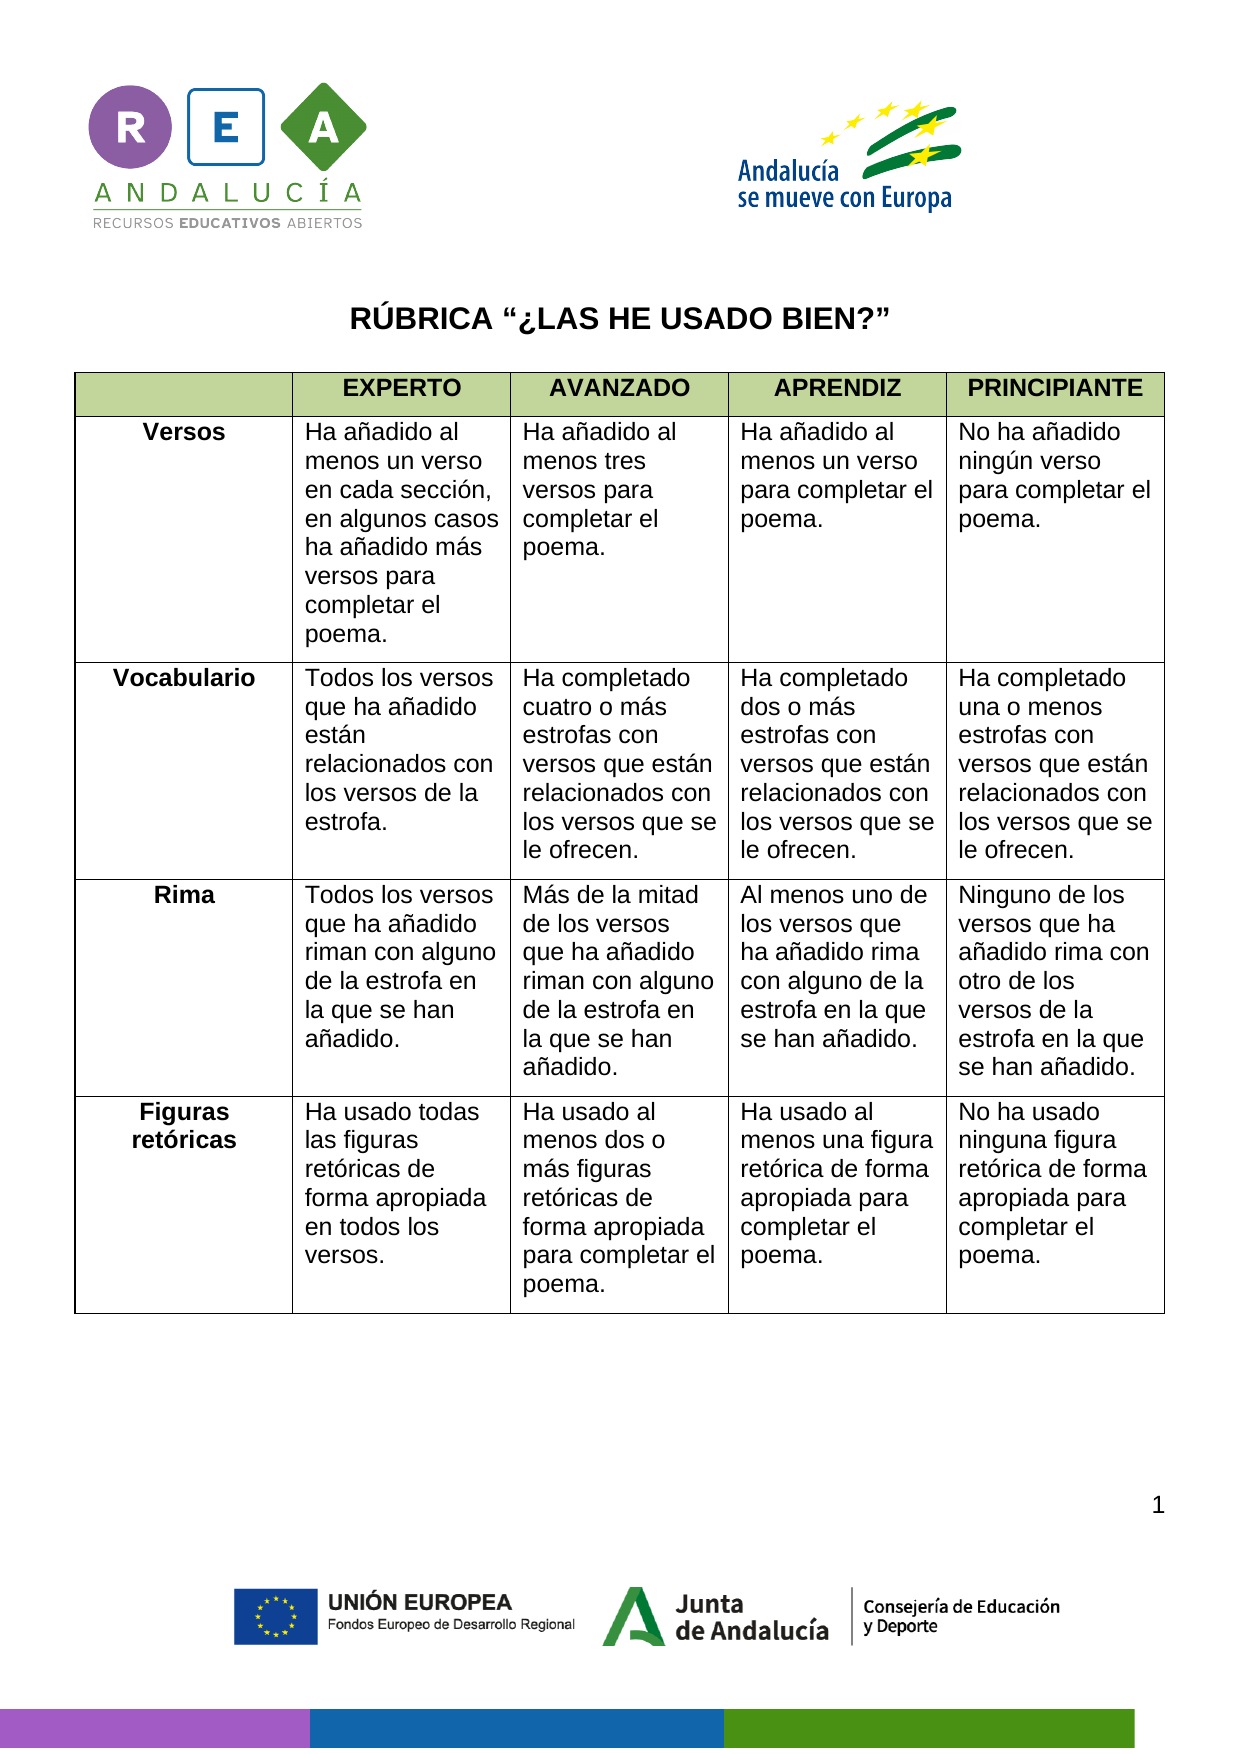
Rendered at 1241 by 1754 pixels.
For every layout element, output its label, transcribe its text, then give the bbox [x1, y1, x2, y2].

table_cell Ha usado al menos dos o más figuras retóricas de forma apropiada para completar el poema. [511, 1097, 728, 1312]
table_cell Vocabulario [76, 663, 292, 879]
table_cell Más de la mitad de los versos que ha añadido riman con alguno de la estrofa en la que se han añadido. [511, 880, 728, 1096]
table_cell Ha usado al menos una figura retórica de forma apropiada para completar el poema. [729, 1097, 946, 1312]
table_cell Ha usado todas las figuras retóricas de forma apropiada en todos los versos. [293, 1097, 510, 1312]
picture [0, 1501, 1135, 1748]
table_cell Todos los versos que ha añadido están relacionados con los versos de la estrofa. [293, 663, 510, 879]
table_cell Rima [76, 880, 292, 1096]
table_header EXPERTO [293, 373, 510, 416]
table_cell Al menos uno de los versos que ha añadido rima con alguno de la estrofa en la que se han añadido. [729, 880, 946, 1096]
table_cell No ha usado ninguna figura retórica de forma apropiada para completar el poema. [947, 1097, 1164, 1312]
table_cell Ha añadido al menos un verso para completar el poema. [729, 417, 946, 662]
text RÚBRICA “¿LAS HE USADO BIEN?” [75, 300, 1165, 336]
table_cell Ha añadido al menos un verso en cada sección, en algunos casos ha añadido más versos para completar el poema. [293, 417, 510, 662]
table_cell Figuras retóricas [76, 1097, 292, 1312]
table_header [76, 373, 292, 416]
table_cell Ha completado cuatro o más estrofas con versos que están relacionados con los versos que se le ofrecen. [511, 663, 728, 879]
table_cell Versos [76, 417, 292, 662]
table_cell Ha completado dos o más estrofas con versos que están relacionados con los versos que se le ofrecen. [729, 663, 946, 879]
picture [738, 100, 964, 213]
table_header PRINCIPIANTE [947, 373, 1164, 416]
table_cell No ha añadido ningún verso para completar el poema. [947, 417, 1164, 662]
table_cell Ha añadido al menos tres versos para completar el poema. [511, 417, 728, 662]
table_header APRENDIZ [729, 373, 946, 416]
table_cell Ha completado una o menos estrofas con versos que están relacionados con los versos que se le ofrecen. [947, 663, 1164, 879]
table_header AVANZADO [511, 373, 728, 416]
table_cell Todos los versos que ha añadido riman con alguno de la estrofa en la que se han añadido. [293, 880, 510, 1096]
picture [75, 2, 381, 300]
table_cell Ninguno de los versos que ha añadido rima con otro de los versos de la estrofa en la que se han añadido. [947, 880, 1164, 1096]
